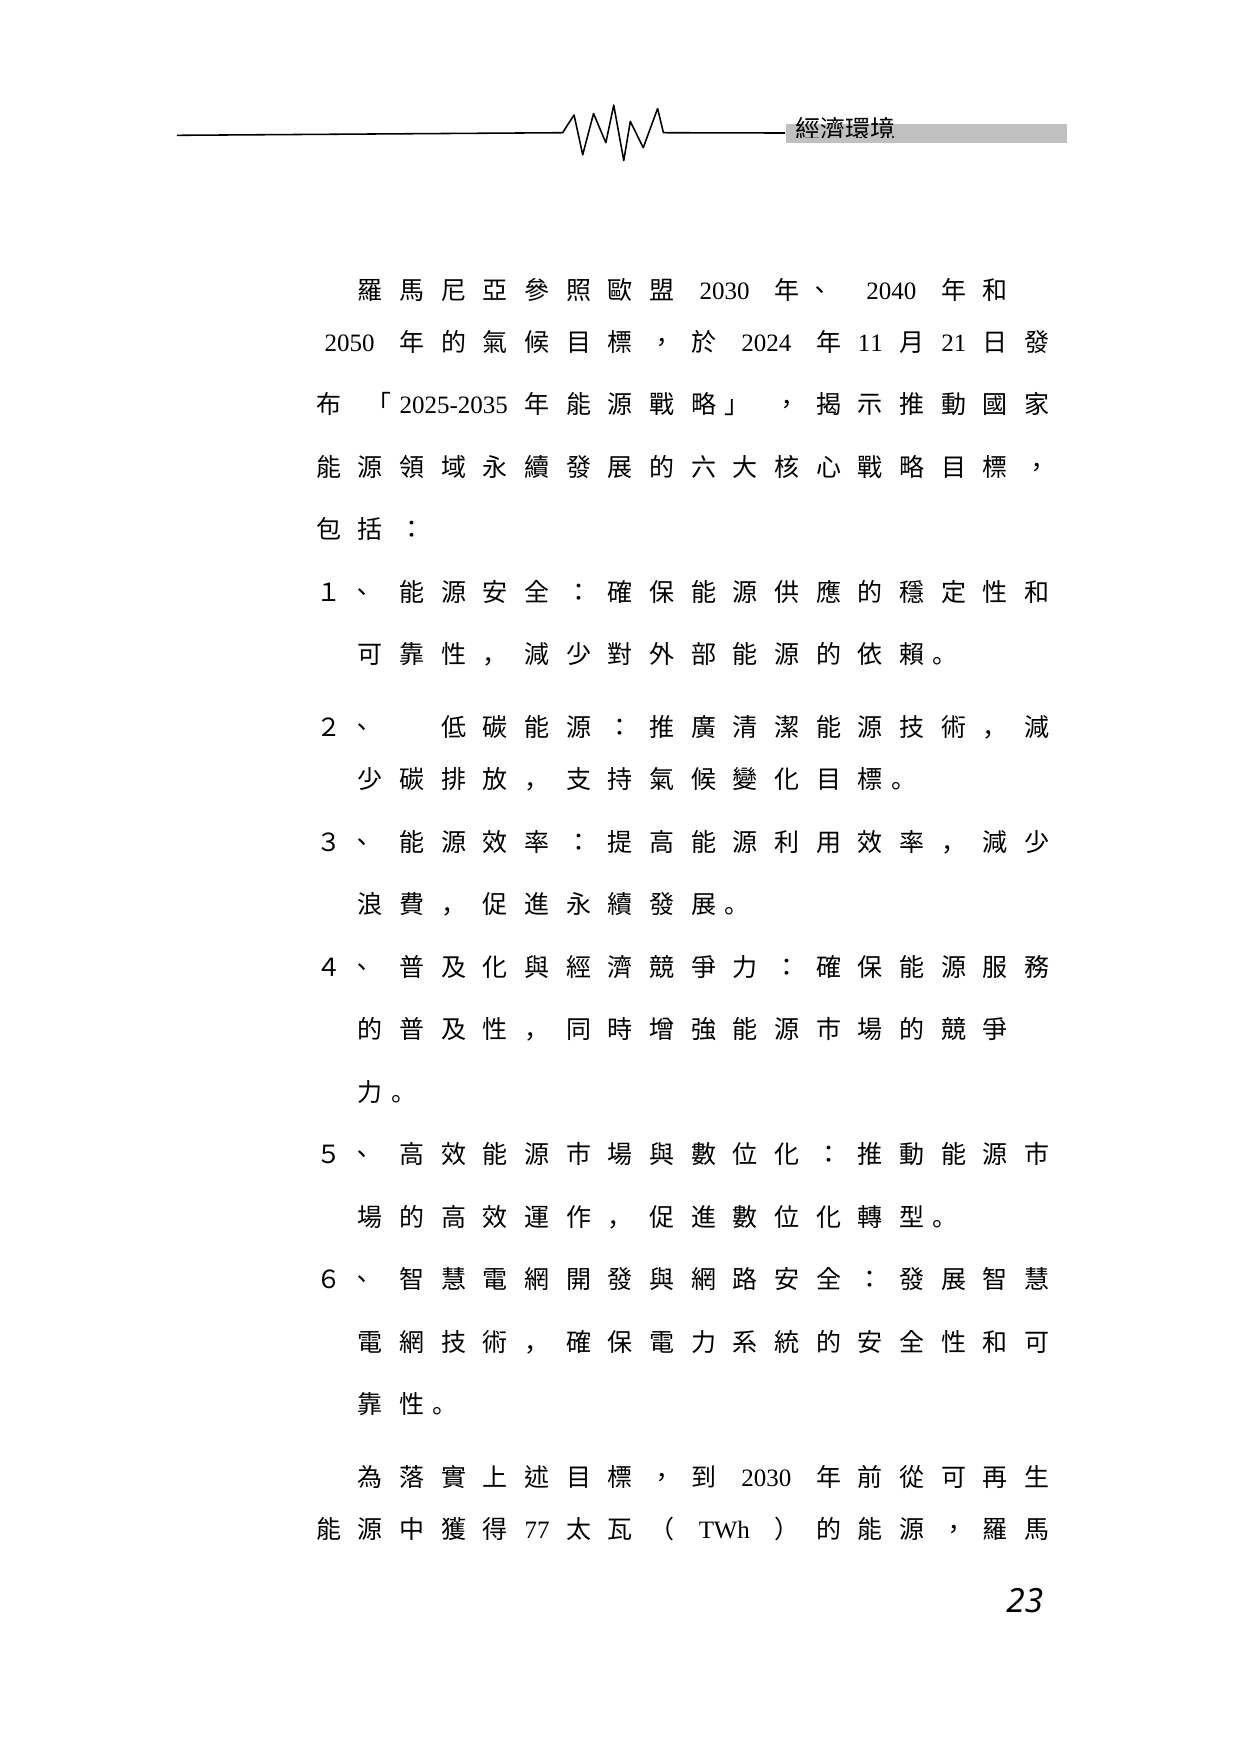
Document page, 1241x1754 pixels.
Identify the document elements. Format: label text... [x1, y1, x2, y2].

text 羅馬尼亞參照歐盟2030年、2040年和2050年的氣候目標，於2024年11月21日發布「2025-2035年能源戰略」，揭示推動國家能源領域永續發展的六大核心戰略目標，包括： [281, 236, 1058, 549]
text １、能源安全：確保能源供應的穩定性和可靠性，減少對外部能源的依賴。 [281, 549, 1058, 674]
text ５、高效能源市場與數位化：推動能源市場的高效運作，促進數位化轉型。 [281, 1111, 1058, 1236]
text ４、普及化與經濟競爭力：確保能源服務的普及性，同時增強能源市場的競爭力。 [281, 924, 1058, 1111]
text ２、 低碳能源：推廣清潔能源技術，減少碳排放，支持氣候變化目標。 [281, 674, 1058, 799]
text 為落實上述目標，到2030年前從可再生能源中獲得77太瓦（TWh）的能源，羅馬 [281, 1424, 1058, 1549]
text ３、能源效率：提高能源利用效率，減少浪費，促進永續發展。 [281, 799, 1058, 924]
text ６、智慧電網開發與網路安全：發展智慧電網技術，確保電力系統的安全性和可靠性。 [281, 1236, 1058, 1424]
